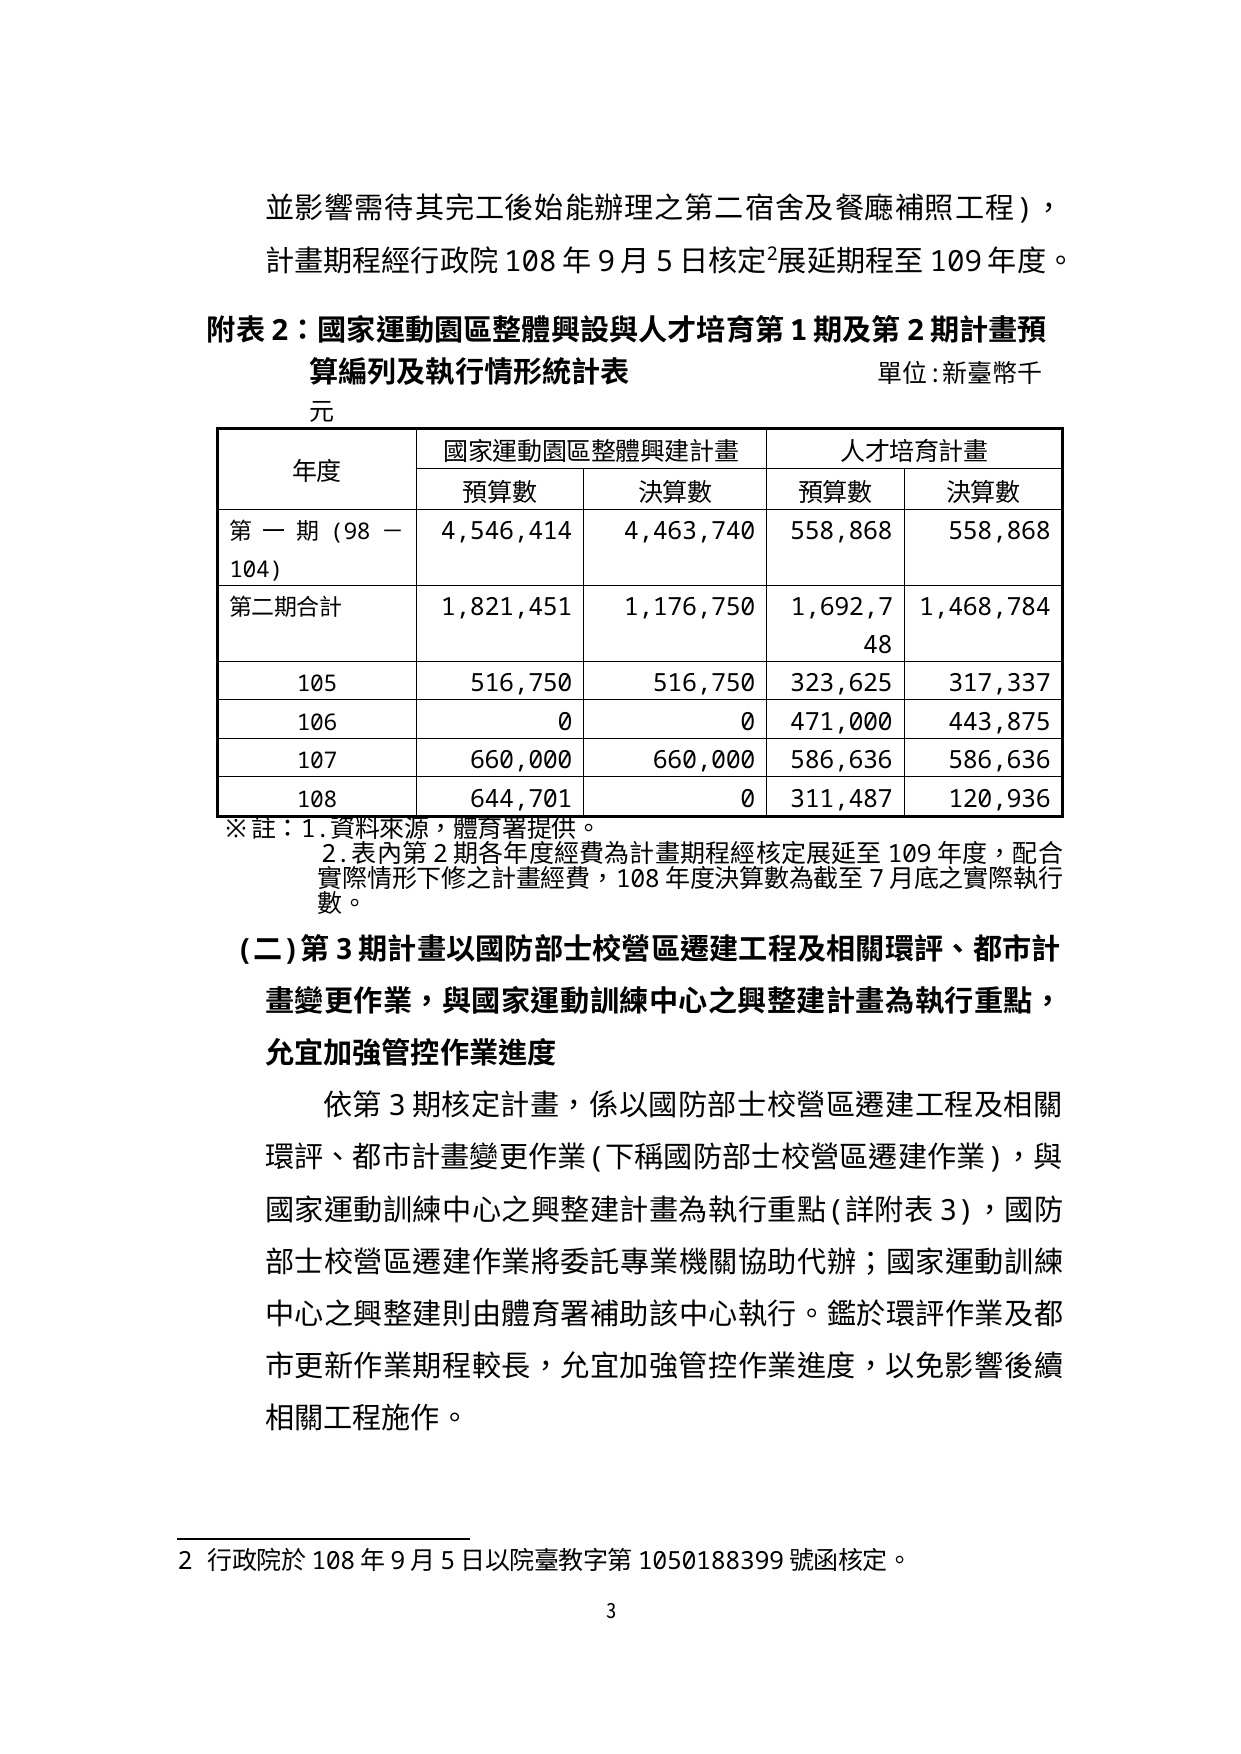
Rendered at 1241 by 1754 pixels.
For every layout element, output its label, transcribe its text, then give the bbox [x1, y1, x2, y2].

table_cell 105 [219, 662, 416, 699]
table_cell 1,176,750 [584, 586, 766, 661]
table_cell 106 [219, 700, 416, 738]
table_cell 決算數 [584, 469, 766, 508]
table_cell 108 [219, 777, 416, 815]
table_cell 586,636 [905, 739, 1061, 776]
table_cell 預算數 [767, 469, 904, 508]
table_cell 1,692,748 [767, 586, 904, 661]
table_cell 預算數 [417, 469, 583, 508]
table_header 國家運動園區整體興建計畫 [417, 430, 766, 468]
table_cell 558,868 [767, 510, 904, 584]
table_cell 1,821,451 [417, 586, 583, 661]
table_cell 0 [584, 700, 766, 738]
table_header 年度 [219, 430, 416, 508]
table_cell 4,463,740 [584, 510, 766, 584]
text 附表2：國家運動園區整體興設與人才培育第1期及第2期計畫預算編列及執行情形統計表 單位:新臺幣千元 [207, 306, 1063, 427]
table_cell 586,636 [767, 739, 904, 776]
table_cell 323,625 [767, 662, 904, 699]
text 行政院於108年9月5日以院臺教字第1050188399號函核定。 [177, 1539, 1063, 1577]
table_cell 660,000 [417, 739, 583, 776]
text 2.表內第2期各年度經費為計畫期程經核定展延至109年度，配合實際情形下修之計畫經費，108年度決算數為截至7月底之實際執行數。 [184, 843, 1063, 918]
table_cell 4,546,414 [417, 510, 583, 584]
table_header 人才培育計畫 [767, 430, 1061, 468]
text ※註：1.資料來源，體育署提供。 [177, 818, 1063, 843]
table_cell 1,468,784 [905, 586, 1061, 661]
table_cell 516,750 [417, 662, 583, 699]
table_cell 107 [219, 739, 416, 776]
table_cell 558,868 [905, 510, 1061, 584]
table_cell 0 [417, 700, 583, 738]
table_cell 317,337 [905, 662, 1061, 699]
table_cell 644,701 [417, 777, 583, 815]
text 國家運動園區整體興設與人才培育計畫第2期原規劃辦理期程為105至108年，然因部分工程進度落後(如宿舍、器材及監控中心新建工程截至108年7月累計進度僅達51.06%，並影響需待其完工後始能辦理之第二宿舍及餐廰補照工程)，計畫期程經行政院108年9月5日核定展延期程至109年度。 [265, 177, 1063, 281]
text 依第3期核定計畫，係以國防部士校營區遷建工程及相關環評、都市計畫變更作業(下稱國防部士校營區遷建作業)，與國家運動訓練中心之興整建計畫為執行重點(詳附表3)，國防部士校營區遷建作業將委託專業機關協助代辦；國家運動訓練中心之興整建則由體育署補助該中心執行。鑑於環評作業及都市更新作業期程較長，允宜加強管控作業進度，以免影響後續相關工程施作。 [265, 1074, 1063, 1439]
table_cell 660,000 [584, 739, 766, 776]
table_cell 516,750 [584, 662, 766, 699]
table_cell 0 [584, 777, 766, 815]
table_cell 第一期(98－104) [219, 510, 416, 584]
table_cell 決算數 [905, 469, 1061, 508]
text (二)第3期計畫以國防部士校營區遷建工程及相關環評、都市計畫變更作業，與國家運動訓練中心之興整建計畫為執行重點，允宜加強管控作業進度 [236, 918, 1063, 1074]
table_cell 120,936 [905, 777, 1061, 815]
table_cell 443,875 [905, 700, 1061, 738]
table_cell 第二期合計 [219, 586, 416, 661]
table_cell 311,487 [767, 777, 904, 815]
table_cell 471,000 [767, 700, 904, 738]
